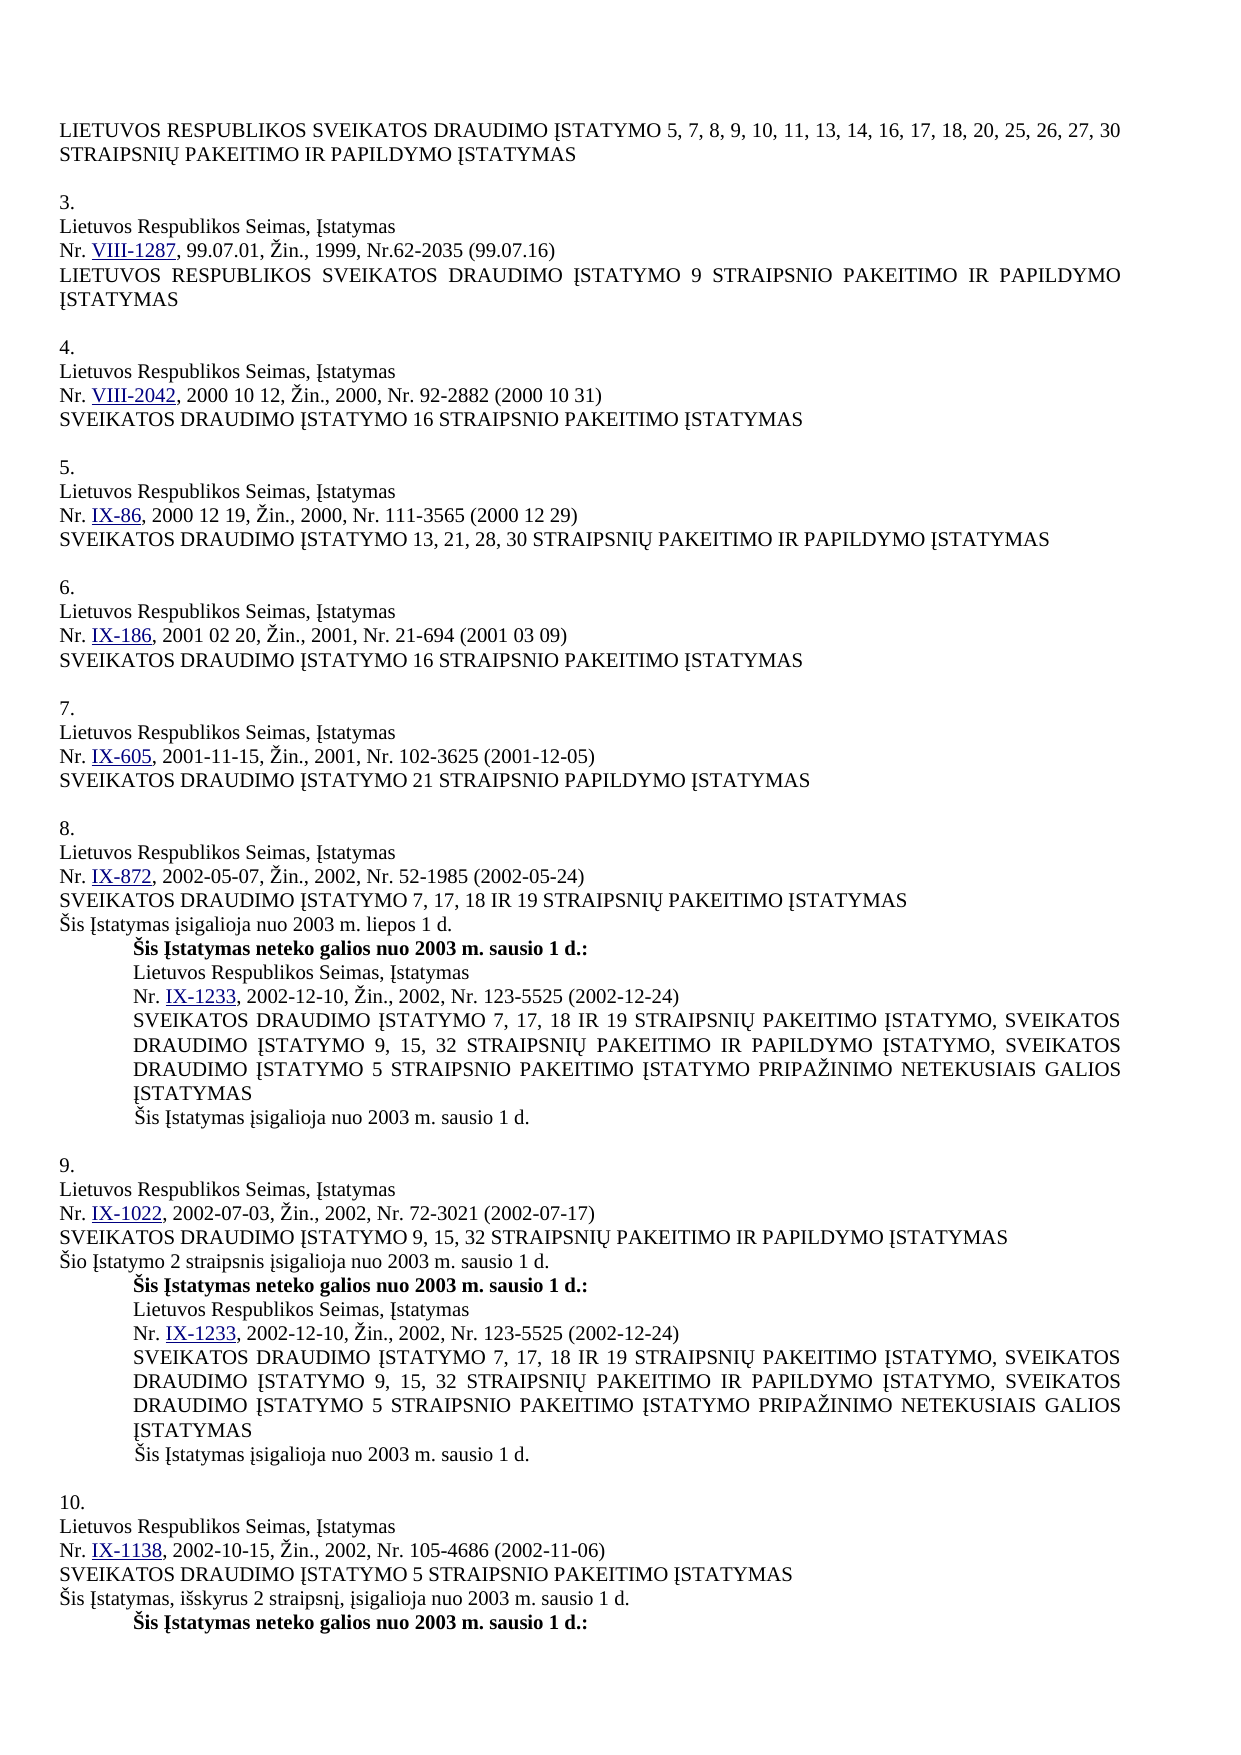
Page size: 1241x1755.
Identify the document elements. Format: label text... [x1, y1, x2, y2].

subtitle SVEIKATOS DRAUDIMO ĮSTATYMO 16 STRAIPSNIO PAKEITIMO ĮSTATYMAS [59, 407, 1122, 431]
text Šis Įstatymas, išskyrus 2 straipsnį, įsigalioja nuo 2003 m. sausio 1 d. [59, 1586, 1122, 1610]
subtitle Šis Įstatymas neteko galios nuo 2003 m. sausio 1 d.: [59, 1610, 1122, 1634]
text Šis Įstatymas įsigalioja nuo 2003 m. sausio 1 d. [59, 1105, 1122, 1129]
text Nr. IX-605, 2001-11-15, Žin., 2001, Nr. 102-3625 (2001-12-05) [59, 744, 1122, 768]
subtitle Šis Įstatymas neteko galios nuo 2003 m. sausio 1 d.: [59, 936, 1122, 960]
text Lietuvos Respublikos Seimas, Įstatymas [59, 214, 1122, 238]
subtitle Lietuvos Respublikos Seimas, Įstatymas [59, 1297, 1122, 1321]
text SVEIKATOS DRAUDIMO ĮSTATYMO 13, 21, 28, 30 STRAIPSNIŲ PAKEITIMO IR PAPILDYMO ĮSTATYMAS [59, 527, 1122, 551]
text Nr. IX-1022, 2002-07-03, Žin., 2002, Nr. 72-3021 (2002-07-17) [59, 1201, 1122, 1225]
text Nr. VIII-2042, 2000 10 12, Žin., 2000, Nr. 92-2882 (2000 10 31) [59, 383, 1122, 407]
text 10. [59, 1490, 1122, 1514]
text SVEIKATOS DRAUDIMO ĮSTATYMO 7, 17, 18 IR 19 STRAIPSNIŲ PAKEITIMO ĮSTATYMO, SVEIKATOS DRAUDIMO ĮSTATYMO 9, 15, 32 STRAIPSNIŲ PAKEITIMO IR PAPILDYMO ĮSTATYMO, SVEIKATOS DRAUDIMO ĮSTATYMO 5 STRAIPSNIO PAKEITIMO ĮSTATYMO PRIPAŽINIMO NETEKUSIAIS GALIOS ĮSTATYMAS [133, 1345, 1122, 1442]
text 4. [59, 335, 1122, 359]
text Šio Įstatymo 2 straipsnis įsigalioja nuo 2003 m. sausio 1 d. [59, 1249, 1122, 1273]
subtitle Lietuvos Respublikos Seimas, Įstatymas [59, 960, 1122, 984]
text 7. [59, 696, 1122, 720]
subtitle Šis Įstatymas neteko galios nuo 2003 m. sausio 1 d.: [59, 1273, 1122, 1297]
subtitle SVEIKATOS DRAUDIMO ĮSTATYMO 5 STRAIPSNIO PAKEITIMO ĮSTATYMAS [59, 1562, 1122, 1586]
text Lietuvos Respublikos Seimas, Įstatymas [59, 359, 1122, 383]
text Šis Įstatymas įsigalioja nuo 2003 m. liepos 1 d. [59, 912, 1122, 936]
text Lietuvos Respublikos Seimas, Įstatymas [59, 1514, 1122, 1538]
text 8. [59, 816, 1122, 840]
text Nr. IX-186, 2001 02 20, Žin., 2001, Nr. 21-694 (2001 03 09) [59, 623, 1122, 647]
text 3. [59, 190, 1122, 214]
subtitle SVEIKATOS DRAUDIMO ĮSTATYMO 16 STRAIPSNIO PAKEITIMO ĮSTATYMAS [59, 647, 1122, 672]
text Nr. IX-1233, 2002-12-10, Žin., 2002, Nr. 123-5525 (2002-12-24) [59, 984, 1122, 1008]
text SVEIKATOS DRAUDIMO ĮSTATYMO 7, 17, 18 IR 19 STRAIPSNIŲ PAKEITIMO ĮSTATYMO, SVEIKATOS DRAUDIMO ĮSTATYMO 9, 15, 32 STRAIPSNIŲ PAKEITIMO IR PAPILDYMO ĮSTATYMO, SVEIKATOS DRAUDIMO ĮSTATYMO 5 STRAIPSNIO PAKEITIMO ĮSTATYMO PRIPAŽINIMO NETEKUSIAIS GALIOS ĮSTATYMAS [133, 1008, 1122, 1105]
text SVEIKATOS DRAUDIMO ĮSTATYMO 9, 15, 32 STRAIPSNIŲ PAKEITIMO IR PAPILDYMO ĮSTATYMAS [59, 1225, 1122, 1249]
text Nr. IX-1138, 2002-10-15, Žin., 2002, Nr. 105-4686 (2002-11-06) [59, 1538, 1122, 1562]
text LIETUVOS RESPUBLIKOS SVEIKATOS DRAUDIMO ĮSTATYMO 9 STRAIPSNIO PAKEITIMO IR PAPILDYMO ĮSTATYMAS [59, 262, 1122, 311]
text Lietuvos Respublikos Seimas, Įstatymas [59, 720, 1122, 744]
subtitle SVEIKATOS DRAUDIMO ĮSTATYMO 21 STRAIPSNIO PAPILDYMO ĮSTATYMAS [59, 768, 1122, 792]
text 5. [59, 455, 1122, 479]
text Nr. VIII-1287, 99.07.01, Žin., 1999, Nr.62-2035 (99.07.16) [59, 238, 1122, 262]
text 9. [59, 1153, 1122, 1177]
text Lietuvos Respublikos Seimas, Įstatymas [59, 479, 1122, 503]
text 6. [59, 575, 1122, 599]
text Šis Įstatymas įsigalioja nuo 2003 m. sausio 1 d. [59, 1442, 1122, 1466]
text Nr. IX-1233, 2002-12-10, Žin., 2002, Nr. 123-5525 (2002-12-24) [59, 1321, 1122, 1345]
text Lietuvos Respublikos Seimas, Įstatymas [59, 840, 1122, 864]
text Lietuvos Respublikos Seimas, Įstatymas [59, 599, 1122, 623]
text Lietuvos Respublikos Seimas, Įstatymas [59, 1177, 1122, 1201]
text LIETUVOS RESPUBLIKOS SVEIKATOS DRAUDIMO ĮSTATYMO 5, 7, 8, 9, 10, 11, 13, 14, 16, 17, 18, 20, 25, 26, 27, 30 STRAIPSNIŲ PAKEITIMO IR PAPILDYMO ĮSTATYMAS [59, 118, 1122, 166]
text Nr. IX-86, 2000 12 19, Žin., 2000, Nr. 111-3565 (2000 12 29) [59, 503, 1122, 527]
text Nr. IX-872, 2002-05-07, Žin., 2002, Nr. 52-1985 (2002-05-24) [59, 864, 1122, 888]
subtitle SVEIKATOS DRAUDIMO ĮSTATYMO 7, 17, 18 IR 19 STRAIPSNIŲ PAKEITIMO ĮSTATYMAS [59, 888, 1122, 912]
